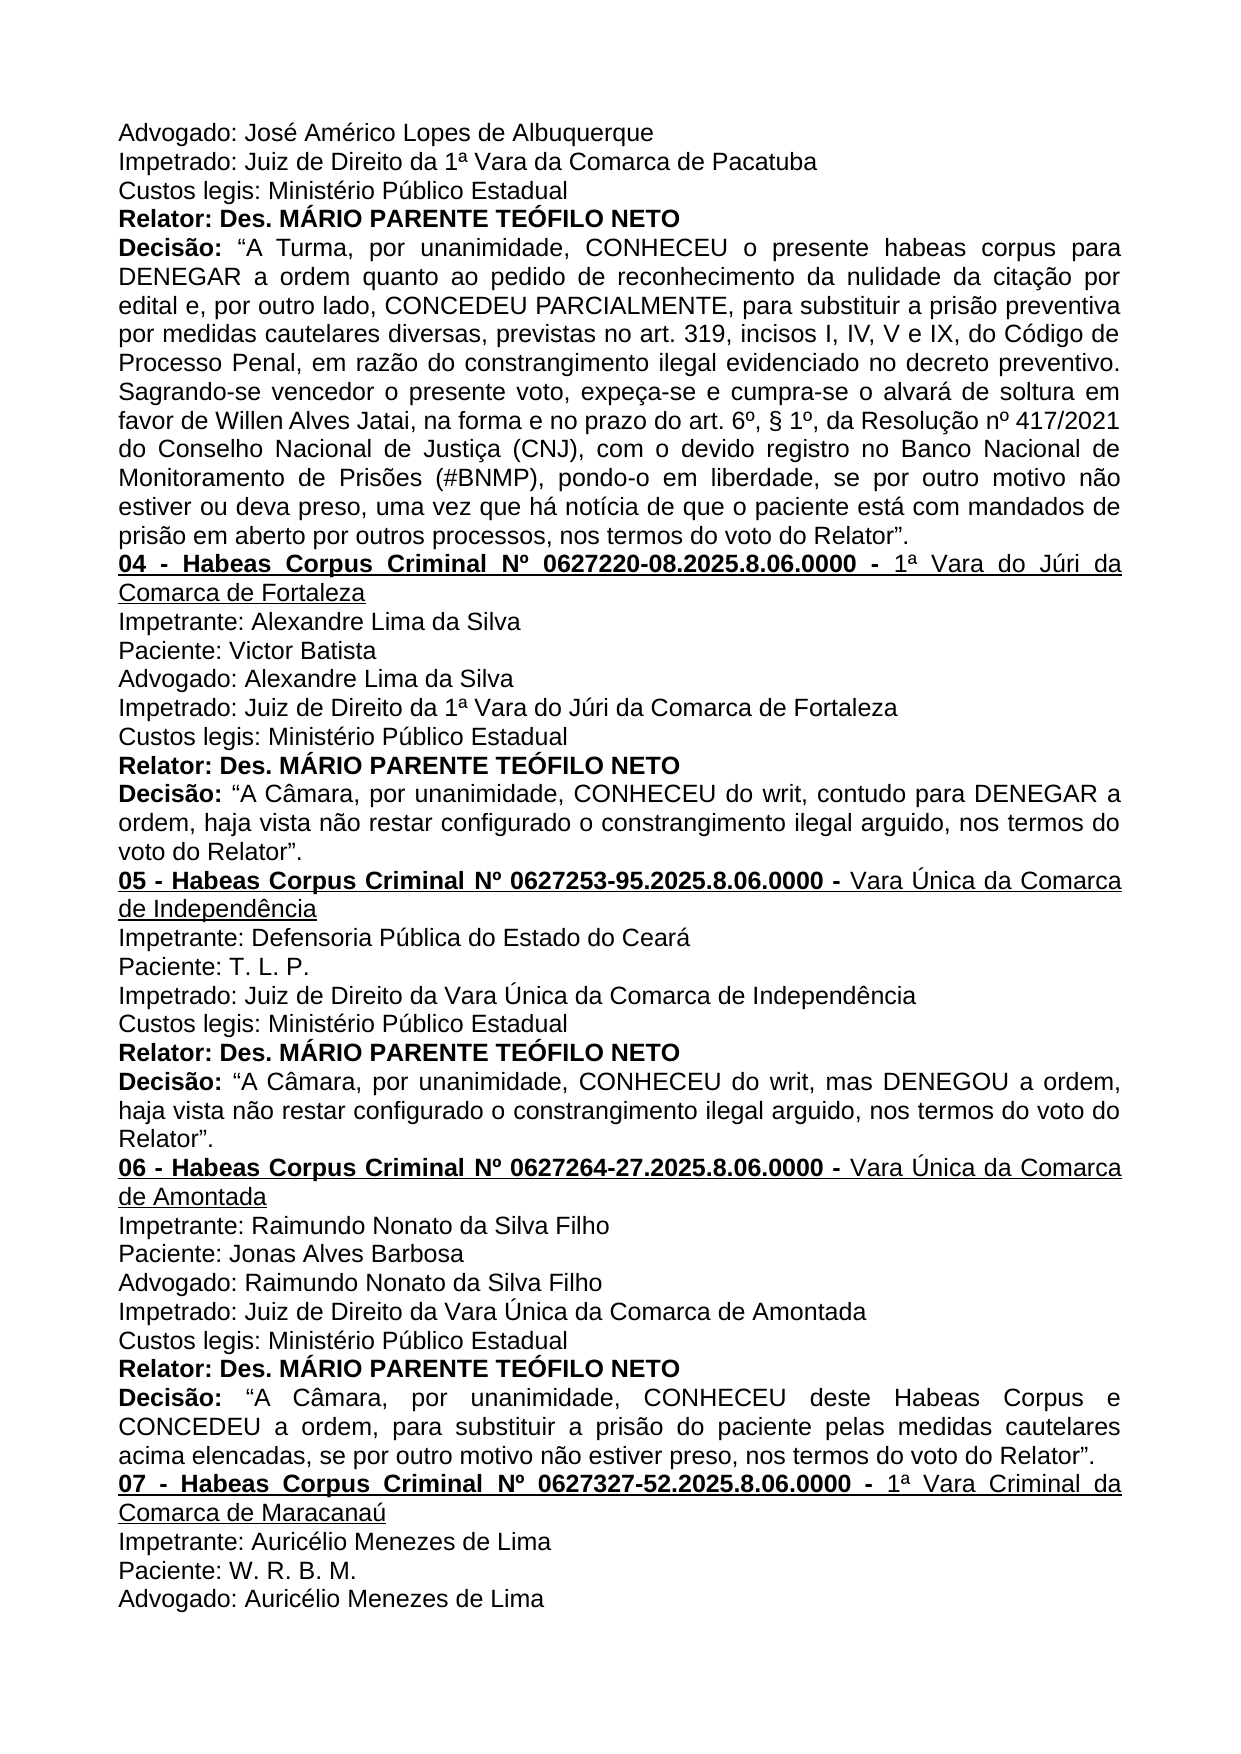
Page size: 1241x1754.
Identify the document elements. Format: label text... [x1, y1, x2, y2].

text Advogado: Auricélio Menezes de Lima [118, 1584, 1122, 1613]
text de Independência [118, 892, 1122, 923]
text Advogado: José Américo Lopes de Albuquerque [118, 118, 1122, 147]
text Impetrado: Juiz de Direito da Vara Única da Comarca de Independência [118, 981, 1122, 1009]
text Impetrado: Juiz de Direito da Vara Única da Comarca de Amontada [118, 1297, 1122, 1326]
text Impetrante: Alexandre Lima da Silva [118, 607, 1122, 636]
text Custos legis: Ministério Público Estadual [118, 176, 1122, 204]
text Impetrado: Juiz de Direito da 1ª Vara da Comarca de Pacatuba [118, 147, 1122, 176]
text Impetrante: Defensoria Pública do Estado do Ceará [118, 923, 1122, 952]
text Impetrante: Raimundo Nonato da Silva Filho [118, 1211, 1122, 1239]
text Decisão: “A Câmara, por unanimidade, CONHECEU do writ, mas DENEGOU a ordem, haja vista não restar configurado o constrangimento ilegal arguido, nos termos do voto do Relator”. [118, 1067, 1122, 1153]
text Comarca de Maracanaú [118, 1496, 1122, 1527]
text Paciente: W. R. B. M. [118, 1556, 1122, 1584]
text 04 - Habeas Corpus Criminal Nº 0627220-08.2025.8.06.0000 - 1ª Vara do Júri da [118, 549, 1122, 574]
text Advogado: Raimundo Nonato da Silva Filho [118, 1268, 1122, 1297]
text Custos legis: Ministério Público Estadual [118, 1326, 1122, 1354]
text Relator: Des. MÁRIO PARENTE TEÓFILO NETO [118, 751, 1122, 779]
text Impetrado: Juiz de Direito da 1ª Vara do Júri da Comarca de Fortaleza [118, 693, 1122, 722]
text Custos legis: Ministério Público Estadual [118, 722, 1122, 751]
text 07 - Habeas Corpus Criminal Nº 0627327-52.2025.8.06.0000 - 1ª Vara Criminal da [118, 1469, 1122, 1494]
text Relator: Des. MÁRIO PARENTE TEÓFILO NETO [118, 1038, 1122, 1067]
text Comarca de Fortaleza [118, 576, 1122, 607]
text Decisão: “A Turma, por unanimidade, CONHECEU o presente habeas corpus para DENEGAR a ordem quanto ao pedido de reconhecimento da nulidade da citação por edital e, por outro lado, CONCEDEU PARCIALMENTE, para substituir a prisão preventiva por medidas cautelares diversas, previstas no art. 319, incisos I, IV, V e IX, do Código de Processo Penal, em razão do constrangimento ilegal evidenciado no decreto preventivo. Sagrando-se vencedor o presente voto, expeça-se e cumpra-se o alvará de soltura em favor de Willen Alves Jatai, na forma e no prazo do art. 6º, § 1º, da Resolução nº 417/2021 do Conselho Nacional de Justiça (CNJ), com o devido registro no Banco Nacional de Monitoramento de Prisões (#BNMP), pondo-o em liberdade, se por outro motivo não estiver ou deva preso, uma vez que há notícia de que o paciente está com mandados de prisão em aberto por outros processos, nos termos do voto do Relator”. [118, 233, 1122, 549]
text Paciente: Jonas Alves Barbosa [118, 1239, 1122, 1268]
text Impetrante: Auricélio Menezes de Lima [118, 1527, 1122, 1556]
text Decisão: “A Câmara, por unanimidade, CONHECEU deste Habeas Corpus e CONCEDEU a ordem, para substituir a prisão do paciente pelas medidas cautelares acima elencadas, se por outro motivo não estiver preso, nos termos do voto do Relator”. [118, 1383, 1122, 1469]
text Relator: Des. MÁRIO PARENTE TEÓFILO NETO [118, 204, 1122, 233]
text Paciente: T. L. P. [118, 952, 1122, 981]
text Paciente: Victor Batista [118, 636, 1122, 664]
text Decisão: “A Câmara, por unanimidade, CONHECEU do writ, contudo para DENEGAR a ordem, haja vista não restar configurado o constrangimento ilegal arguido, nos termos do voto do Relator”. [118, 779, 1122, 866]
text 05 - Habeas Corpus Criminal Nº 0627253-95.2025.8.06.0000 - Vara Única da Comarca [118, 866, 1122, 891]
text Relator: Des. MÁRIO PARENTE TEÓFILO NETO [118, 1354, 1122, 1383]
text Advogado: Alexandre Lima da Silva [118, 664, 1122, 693]
text de Amontada [118, 1179, 1122, 1211]
text Custos legis: Ministério Público Estadual [118, 1009, 1122, 1038]
text 06 - Habeas Corpus Criminal Nº 0627264-27.2025.8.06.0000 - Vara Única da Comarca [118, 1153, 1122, 1178]
